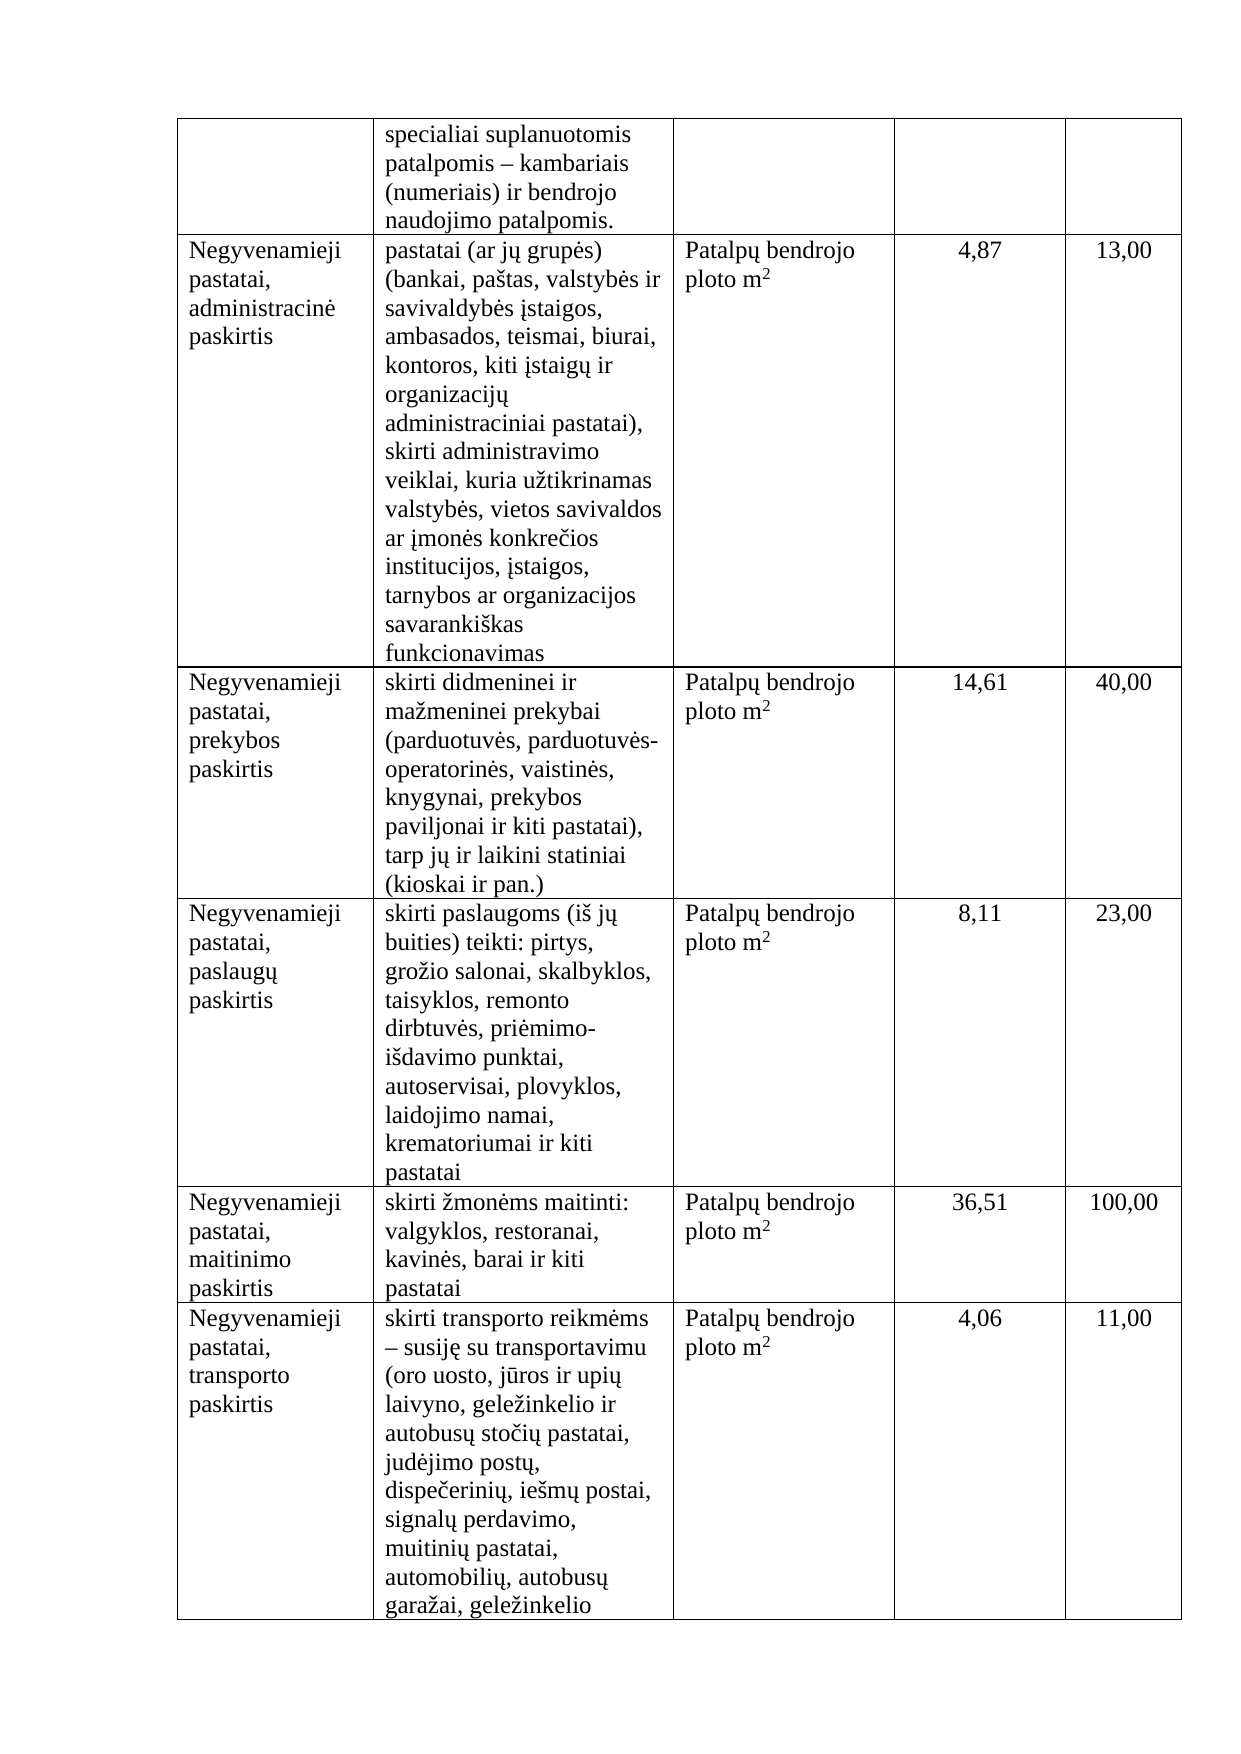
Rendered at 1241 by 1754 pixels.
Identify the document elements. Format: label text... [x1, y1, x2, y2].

table_cell skirti paslaugoms (iš jų buities) teikti: pirtys, grožio salonai, skalbyklos, taisyklos, remonto dirbtuvės, priėmimo-išdavimo punktai, autoservisai, plovyklos, laidojimo namai, krematoriumai ir kiti pastatai [374, 899, 673, 1186]
table_cell Patalpų bendrojo ploto m2 [674, 1303, 894, 1619]
table_cell Patalpų bendrojo ploto m2 [674, 899, 894, 1186]
table_cell 11,00 [1066, 1303, 1181, 1619]
table_cell skirti didmeninei ir mažmeninei prekybai (parduotuvės, parduotuvės-operatorinės, vaistinės, knygynai, prekybos paviljonai ir kiti pastatai), tarp jų ir laikini statiniai (kioskai ir pan.) [374, 668, 673, 897]
table_cell Negyvenamieji pastatai, prekybos paskirtis [178, 668, 373, 897]
table_cell Negyvenamieji pastatai, administracinė paskirtis [178, 235, 373, 666]
table_cell 4,06 [895, 1303, 1065, 1619]
table_cell pastatai (ar jų grupės) (bankai, paštas, valstybės ir savivaldybės įstaigos, ambasados, teismai, biurai, kontoros, kiti įstaigų ir organizacijų administraciniai pastatai), skirti administravimo veiklai, kuria užtikrinamas valstybės, vietos savivaldos ar įmonės konkrečios institucijos, įstaigos, tarnybos ar organizacijos savarankiškas funkcionavimas [374, 235, 673, 666]
table_cell 100,00 [1066, 1187, 1181, 1302]
table_cell 8,11 [895, 899, 1065, 1186]
table_cell Negyvenamieji pastatai, paslaugų paskirtis [178, 899, 373, 1186]
table_cell 4,87 [895, 235, 1065, 666]
table_cell skirti žmonėms maitinti: valgyklos, restoranai, kavinės, barai ir kiti pastatai [374, 1187, 673, 1302]
table_cell [178, 119, 373, 234]
table_cell 23,00 [1066, 899, 1181, 1186]
table_cell [895, 119, 1065, 234]
table_cell specialiai suplanuotomis patalpomis – kambariais (numeriais) ir bendrojo naudojimo patalpomis. [374, 119, 673, 234]
table_cell 13,00 [1066, 235, 1181, 666]
table_cell [1066, 119, 1181, 234]
table_cell 40,00 [1066, 668, 1181, 897]
table_cell [674, 119, 894, 234]
table_cell Patalpų bendrojo ploto m2 [674, 1187, 894, 1302]
table_cell skirti transporto reikmėms – susiję su transportavimu (oro uosto, jūros ir upių laivyno, geležinkelio ir autobusų stočių pastatai, judėjimo postų, dispečerinių, iešmų postai, signalų perdavimo, muitinių pastatai, automobilių, autobusų garažai, geležinkelio [374, 1303, 673, 1619]
table_cell 14,61 [895, 668, 1065, 897]
table_cell Patalpų bendrojo ploto m2 [674, 668, 894, 897]
table_cell Negyvenamieji pastatai, transporto paskirtis [178, 1303, 373, 1619]
table_cell 36,51 [895, 1187, 1065, 1302]
table_cell Patalpų bendrojo ploto m2 [674, 235, 894, 666]
table_cell Negyvenamieji pastatai, maitinimo paskirtis [178, 1187, 373, 1302]
